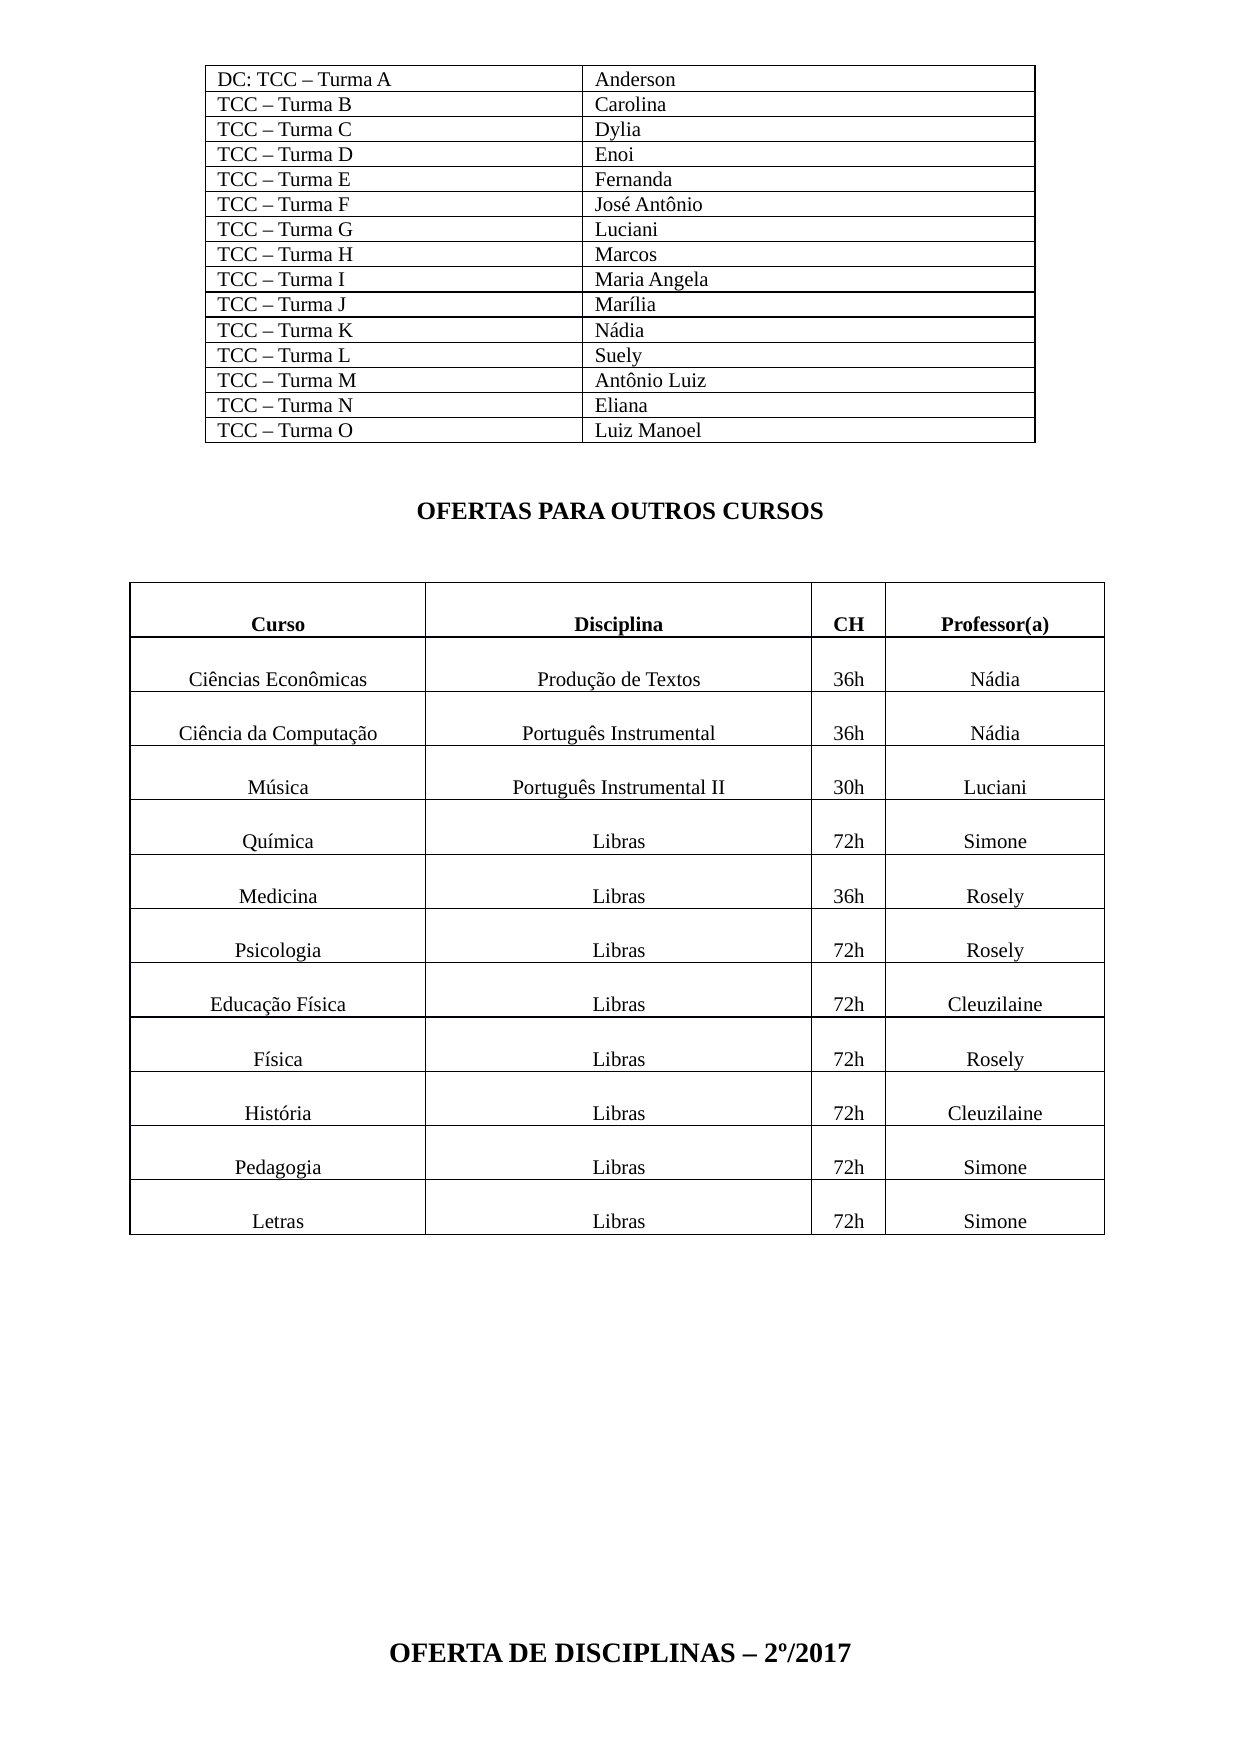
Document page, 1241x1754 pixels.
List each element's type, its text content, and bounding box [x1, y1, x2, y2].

text OFERTAS PARA OUTROS CURSOS [89, 496, 1152, 525]
table_header CH [812, 583, 885, 636]
table_cell Marcos [583, 242, 1034, 266]
table_cell TCC – Turma H [206, 242, 582, 266]
table_cell 36h [812, 638, 885, 691]
table_cell TCC – Turma O [206, 418, 582, 442]
table_cell Ciência da Computação [131, 692, 425, 745]
table_cell Eliana [583, 393, 1034, 417]
table_cell TCC – Turma K [206, 318, 582, 342]
table_cell 36h [812, 692, 885, 745]
table_cell 72h [812, 909, 885, 962]
table_cell 72h [812, 1126, 885, 1179]
table_cell Produção de Textos [426, 638, 811, 691]
table_cell 72h [812, 1072, 885, 1125]
table_cell TCC – Turma I [206, 267, 582, 291]
table_cell Letras [131, 1180, 425, 1233]
table_cell Cleuzilaine [886, 1072, 1104, 1125]
table_cell 36h [812, 855, 885, 908]
table_cell Carolina [583, 92, 1034, 116]
table_header Professor(a) [886, 583, 1104, 636]
table_cell 72h [812, 963, 885, 1016]
table_cell Libras [426, 1126, 811, 1179]
table_cell Cleuzilaine [886, 963, 1104, 1016]
table_cell 72h [812, 1018, 885, 1071]
table_cell Fernanda [583, 167, 1034, 191]
table_cell TCC – Turma B [206, 92, 582, 116]
table_cell TCC – Turma M [206, 368, 582, 392]
table_cell TCC – Turma E [206, 167, 582, 191]
table_cell Ciências Econômicas [131, 638, 425, 691]
table_cell José Antônio [583, 192, 1034, 216]
table_cell Luciani [583, 217, 1034, 241]
table_header Disciplina [426, 583, 811, 636]
table_cell Rosely [886, 855, 1104, 908]
table_cell Rosely [886, 909, 1104, 962]
table_cell TCC – Turma G [206, 217, 582, 241]
table_cell Psicologia [131, 909, 425, 962]
table_cell História [131, 1072, 425, 1125]
table_cell Simone [886, 800, 1104, 853]
table_cell Química [131, 800, 425, 853]
table_cell TCC – Turma F [206, 192, 582, 216]
table_cell Luciani [886, 746, 1104, 799]
table_cell TCC – Turma C [206, 117, 582, 141]
table_cell Libras [426, 1072, 811, 1125]
table_cell TCC – Turma N [206, 393, 582, 417]
table_cell Libras [426, 963, 811, 1016]
table_cell Nádia [886, 692, 1104, 745]
table_cell Antônio Luiz [583, 368, 1034, 392]
table_cell Português Instrumental [426, 692, 811, 745]
table_cell Libras [426, 1180, 811, 1233]
table_cell Pedagogia [131, 1126, 425, 1179]
table_cell TCC – Turma D [206, 142, 582, 166]
table_cell Marília [583, 293, 1034, 316]
table_cell TCC – Turma L [206, 343, 582, 367]
table_cell 72h [812, 800, 885, 853]
table_cell 30h [812, 746, 885, 799]
table_cell Libras [426, 800, 811, 853]
table_cell Português Instrumental II [426, 746, 811, 799]
table_cell Libras [426, 909, 811, 962]
table_cell Enoi [583, 142, 1034, 166]
table_cell Luiz Manoel [583, 418, 1034, 442]
table_cell Simone [886, 1126, 1104, 1179]
table_cell Libras [426, 855, 811, 908]
table_cell Maria Angela [583, 267, 1034, 291]
table_header Anderson [583, 66, 1034, 91]
table_header DC: TCC – Turma A [206, 66, 582, 91]
table_cell Nádia [886, 638, 1104, 691]
table_cell 72h [812, 1180, 885, 1233]
table_cell Nádia [583, 318, 1034, 342]
table_cell Física [131, 1018, 425, 1071]
table_cell TCC – Turma J [206, 293, 582, 316]
table_cell Rosely [886, 1018, 1104, 1071]
table_cell Educação Física [131, 963, 425, 1016]
table_cell Medicina [131, 855, 425, 908]
table_cell Suely [583, 343, 1034, 367]
table_cell Música [131, 746, 425, 799]
table_cell Dylia [583, 117, 1034, 141]
table_cell Libras [426, 1018, 811, 1071]
table_header Curso [131, 583, 425, 636]
text OFERTA DE DISCIPLINAS – 2º/2017 [89, 1636, 1152, 1669]
table_cell Simone [886, 1180, 1104, 1233]
